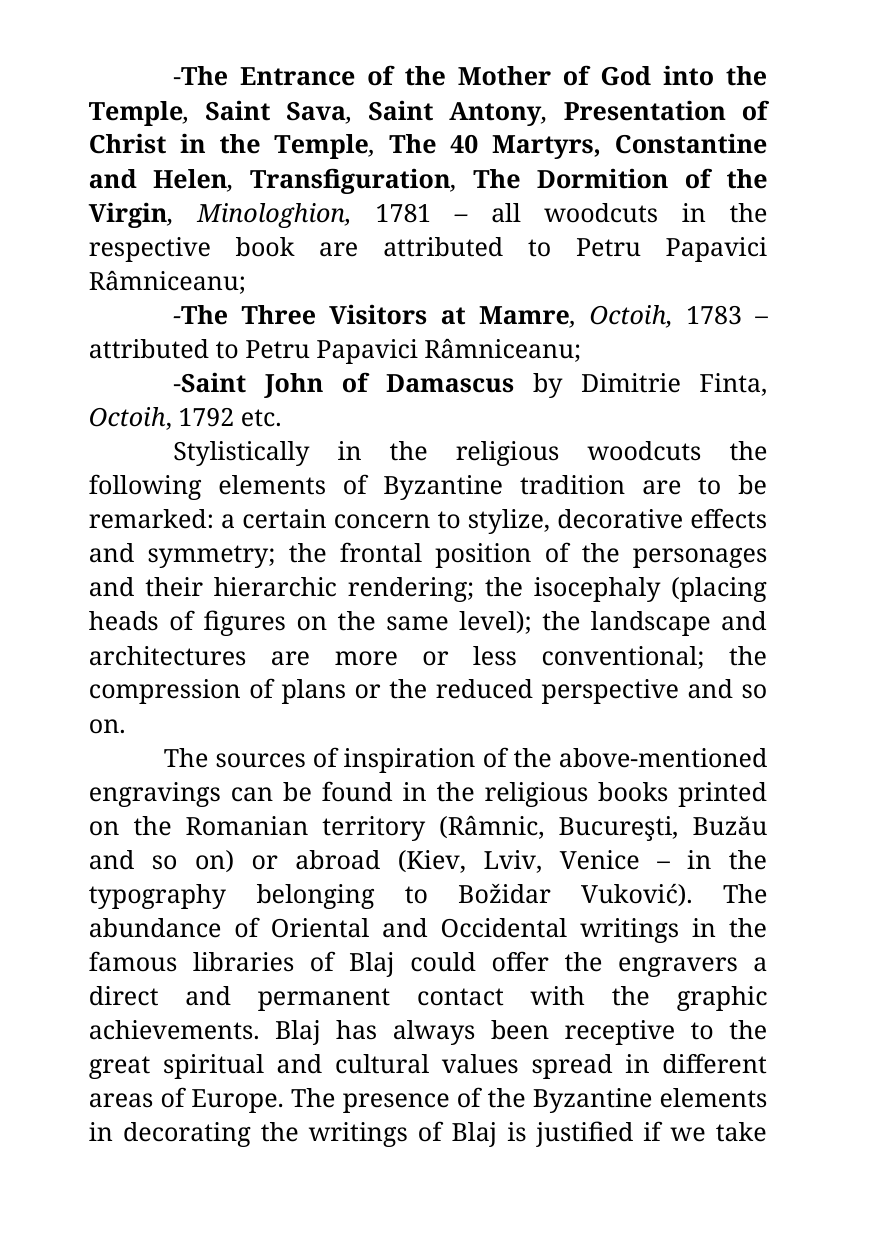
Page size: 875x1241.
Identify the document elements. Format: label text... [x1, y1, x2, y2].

text Stylistically in the religious woodcuts the following elements of Byzantine tradition are to be remarked: a certain concern to stylize, decorative effects and symmetry; the frontal position of the personages and their hierarchic rendering; the isocephaly (placing heads of figures on the same level); the landscape and architectures are more or less conventional; the compression of plans or the reduced perspective and so on. [89, 434, 768, 740]
text -Saint John of Damascus by Dimitrie Finta, Octoih, 1792 etc. [89, 366, 768, 434]
text -The Entrance of the Mother of God into the Temple, Saint Sava, Saint Antony, Presentation of Christ in the Temple, The 40 Martyrs, Constantine and Helen, Transfiguration, The Dormition of the Virgin, Minologhion, 1781 – all woodcuts in the respective book are attributed to Petru Papavici Râmniceanu; [89, 59, 768, 297]
text The sources of inspiration of the above-mentioned engravings can be found in the religious books printed on the Romanian territory (Râmnic, Bucureşti, Buzău and so on) or abroad (Kiev, Lviv, Venice – in the typography belonging to Božidar Vuković). The abundance of Oriental and Occidental writings in the famous libraries of Blaj could offer the engravers a direct and permanent contact with the graphic achievements. Blaj has always been receptive to the great spiritual and cultural values spread in different areas of Europe. The presence of the Byzantine elements in decorating the writings of Blaj is justified if we take [89, 740, 768, 1149]
text -The Three Visitors at Mamre, Octoih, 1783 – attributed to Petru Papavici Râmniceanu; [89, 297, 768, 366]
